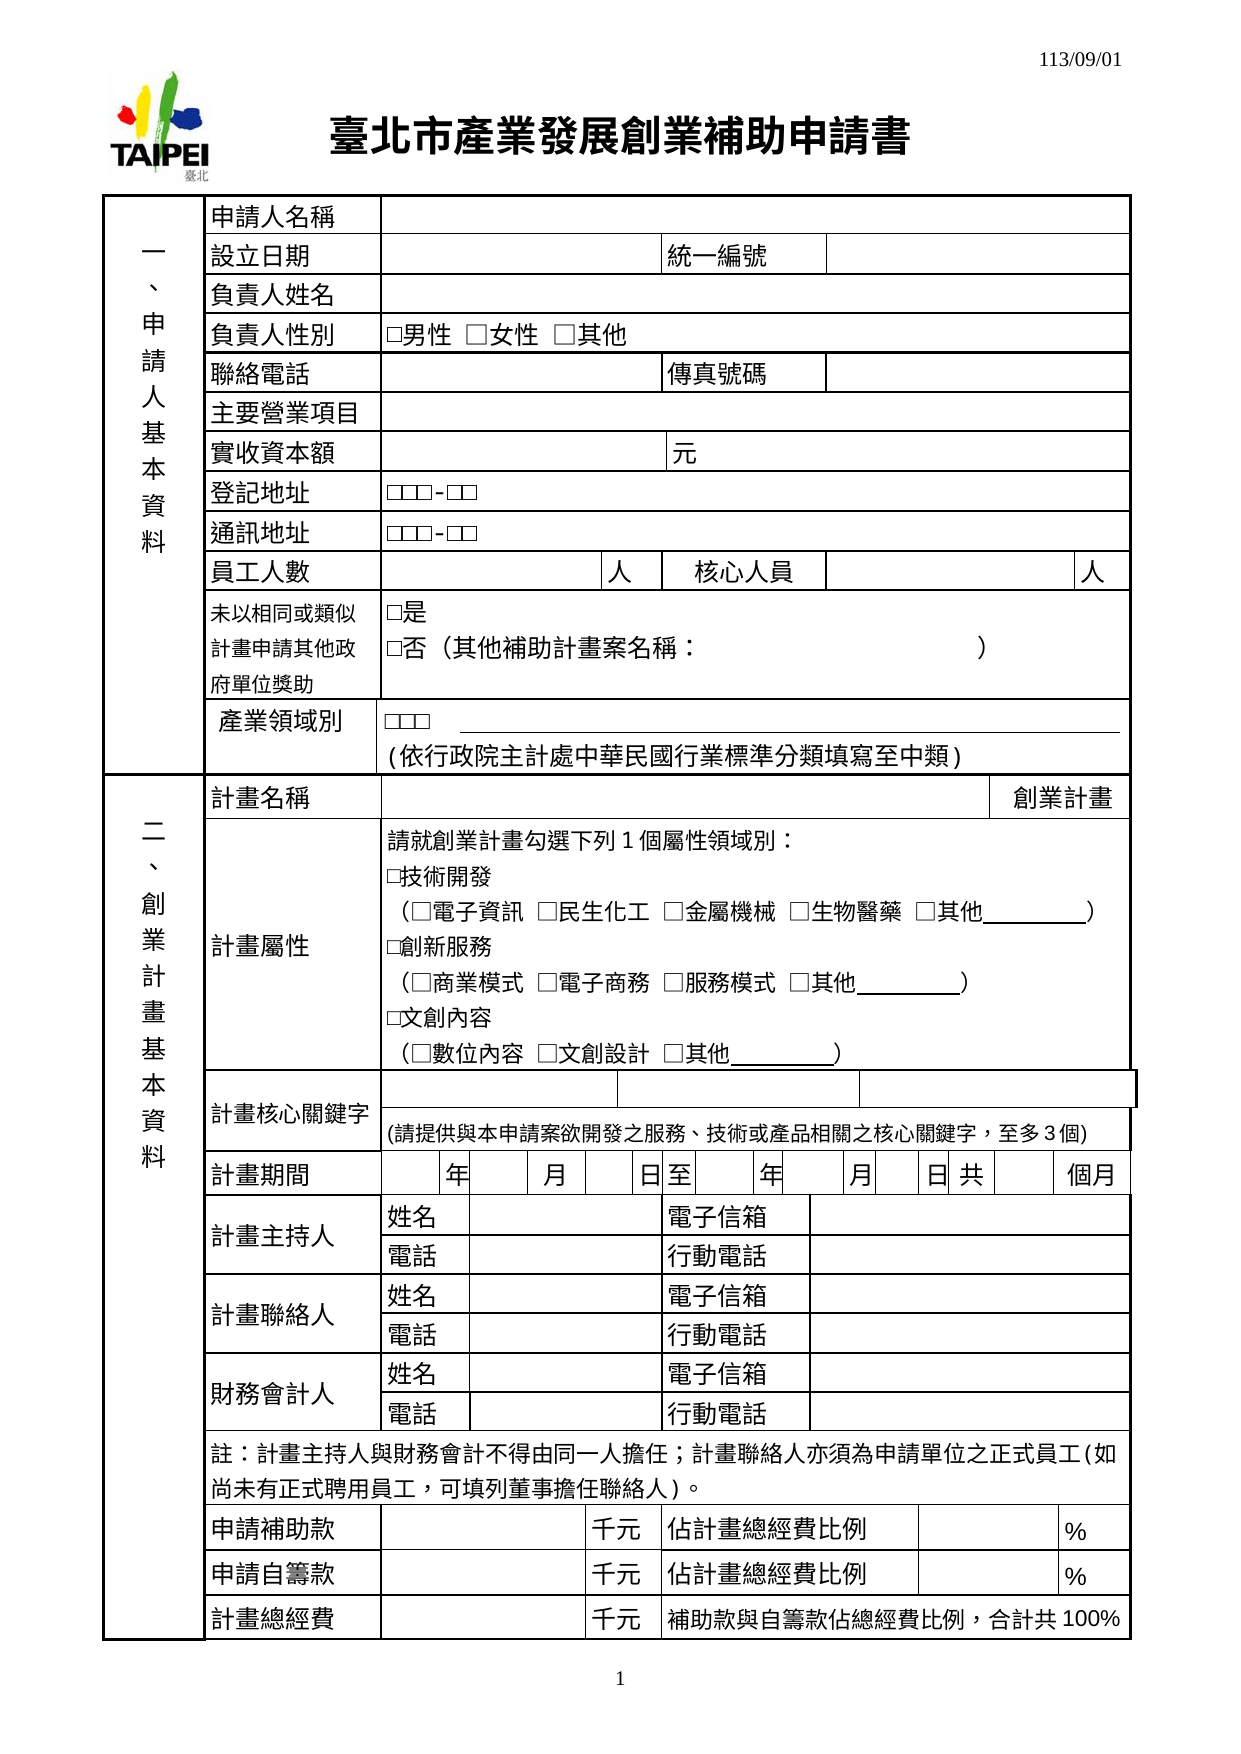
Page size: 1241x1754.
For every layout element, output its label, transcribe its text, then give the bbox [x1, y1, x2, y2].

table_cell 姓名 [382, 1354, 469, 1391]
table_cell [1132, 233, 1137, 273]
table_cell 年 [754, 1151, 782, 1194]
table_cell [1131, 1150, 1137, 1194]
table_cell 月 [844, 1151, 875, 1194]
table_cell [586, 1151, 632, 1194]
table_cell 姓名 [382, 1195, 469, 1233]
table_cell [1132, 818, 1137, 1069]
table_cell [811, 1314, 1129, 1352]
table_header [382, 197, 1129, 233]
table_cell □是 □否（其他補助計畫案名稱： ） [382, 591, 1129, 698]
table_header [1132, 194, 1137, 233]
table_cell 行動電話 [663, 1314, 809, 1352]
table_cell [1132, 470, 1137, 510]
table_cell [470, 1195, 661, 1233]
table_cell [783, 1151, 843, 1194]
table_cell 計畫核心關鍵字 [206, 1071, 380, 1150]
table_cell [860, 1071, 1135, 1107]
table_cell [827, 552, 1074, 589]
table_cell 通訊地址 [206, 512, 380, 549]
table_cell 行動電話 [663, 1236, 809, 1273]
table_cell [470, 1275, 661, 1312]
table_cell 負責人性別 [206, 314, 380, 351]
table_cell [995, 1151, 1053, 1194]
table_cell 主要營業項目 [206, 393, 380, 430]
table_cell [382, 552, 601, 589]
table_cell [811, 1393, 1129, 1430]
table_cell [1132, 1391, 1137, 1430]
table_cell [470, 1236, 661, 1273]
table_cell 計畫總經費 [206, 1596, 380, 1638]
table_cell [876, 1151, 918, 1194]
table_cell 未以相同或類似計畫申請其他政府單位獎助 [206, 591, 380, 698]
table_cell [1132, 391, 1137, 430]
table_cell [1132, 1273, 1137, 1312]
table_cell 計畫期間 [206, 1152, 381, 1194]
table_cell 聯絡電話 [206, 354, 380, 391]
table_cell 產業領域別 [206, 700, 376, 773]
table_cell 電子信箱 [663, 1195, 809, 1233]
table_cell 計畫名稱 [206, 776, 381, 818]
table_cell % [1059, 1505, 1129, 1549]
table_cell 計畫聯絡人 [206, 1275, 380, 1352]
table_cell [919, 1551, 1058, 1594]
table_cell 電子信箱 [663, 1275, 809, 1312]
table_cell 請就創業計畫勾選下列1個屬性領域別： □技術開發 （□電子資訊 □民生化工 □金屬機械 □生物醫藥 □其他 ） □創新服務 （□商業模式 □電子商務 □服務模式 □其他 ） □文創內容 （□數位內容 □文創設計 □其他 ） [382, 819, 1129, 1069]
table_cell [1132, 273, 1137, 312]
table_cell 千元 [586, 1596, 661, 1638]
table_cell 財務會計人 [206, 1354, 380, 1430]
table_cell [827, 354, 1129, 391]
table_cell % [1059, 1551, 1129, 1594]
table_cell 千元 [586, 1550, 661, 1594]
table_cell [382, 432, 666, 469]
table_cell [1132, 430, 1137, 469]
table_cell [1132, 1594, 1137, 1638]
table_cell [382, 234, 661, 273]
table_cell [618, 1071, 859, 1107]
table_cell [382, 1505, 585, 1549]
table_cell [811, 1236, 1129, 1273]
table_header 申請人名稱 [206, 197, 380, 233]
table_cell [470, 1151, 527, 1194]
text 臺北市產業發展創業補助申請書 [210, 103, 1122, 164]
table_cell 佔計畫總經費比例 [662, 1551, 918, 1594]
table_cell 傳真號碼 [663, 354, 825, 391]
table_cell 千元 [586, 1505, 661, 1549]
table_cell [382, 275, 1129, 312]
table_cell 計畫屬性 [206, 819, 380, 1069]
table_cell [382, 776, 989, 818]
table_cell [1132, 510, 1137, 549]
table_cell □□□-□□ [382, 512, 1129, 549]
table_cell 佔計畫總經費比例 [662, 1505, 918, 1549]
table_cell 日 [919, 1151, 948, 1194]
table_cell [1132, 1194, 1137, 1233]
table_cell [382, 1071, 617, 1107]
table_cell [1132, 1312, 1137, 1352]
table_cell [1132, 1108, 1137, 1150]
table_cell 個月 [1054, 1151, 1130, 1194]
table_cell 創業計畫 [1007, 776, 1129, 818]
table_cell [811, 1275, 1129, 1312]
table_cell 元 [667, 432, 1129, 469]
table_cell [382, 1596, 585, 1638]
table_cell [1132, 698, 1137, 773]
table_cell [1132, 1234, 1137, 1273]
table_cell 電話 [382, 1393, 469, 1430]
table_cell 電子信箱 [663, 1354, 809, 1391]
table_cell 至 [663, 1151, 695, 1194]
table_cell [382, 1151, 439, 1194]
table_cell 人 [602, 552, 661, 589]
table_cell 註：計畫主持人與財務會計不得由同一人擔任；計畫聯絡人亦須為申請單位之正式員工(如尚未有正式聘用員工，可填列董事擔任聯絡人)。 [206, 1431, 1129, 1504]
table_cell 設立日期 [206, 234, 380, 273]
table_cell 員工人數 [206, 552, 380, 589]
table_cell [811, 1195, 1129, 1233]
table_cell □□□-□□ [382, 472, 1129, 510]
table_cell 實收資本額 [206, 432, 380, 469]
table_cell 共 [949, 1151, 994, 1194]
table_cell 統一編號 [662, 234, 826, 273]
table_cell □男性 □女性 □其他 [382, 314, 1129, 351]
table_header 一 、 申 請 人 基 本 資 料 [105, 197, 203, 773]
table_cell [1132, 550, 1137, 589]
table_cell 月 [528, 1151, 585, 1194]
table_cell 電話 [382, 1236, 469, 1273]
table_cell (請提供與本申請案欲開發之服務、技術或產品相關之核心關鍵字，至多3個) [382, 1108, 1129, 1150]
table_cell 申請補助款 [206, 1505, 380, 1549]
table_cell 核心人員 [663, 552, 825, 589]
table_cell [470, 1354, 661, 1391]
table_cell [827, 234, 1129, 273]
table_cell [696, 1151, 753, 1194]
table_cell 日 [633, 1151, 662, 1194]
table_cell 電話 [382, 1314, 469, 1352]
table_cell [470, 1314, 661, 1352]
table_cell 負責人姓名 [206, 275, 380, 312]
table_cell 年 [440, 1151, 469, 1194]
table_cell 行動電話 [663, 1393, 809, 1430]
table_cell [1132, 1549, 1137, 1594]
table_cell 計畫主持人 [206, 1196, 380, 1273]
table_cell [1132, 773, 1137, 818]
table_cell 二 、 創 業 計 畫 基 本 資 料 [105, 776, 203, 1638]
table_cell 登記地址 [206, 472, 380, 510]
table_cell [1132, 351, 1137, 391]
table_cell [382, 354, 661, 391]
table_cell 申請自籌款 [206, 1551, 380, 1594]
table_cell [1132, 1504, 1137, 1549]
table_cell [1132, 1430, 1137, 1504]
table_cell [471, 1393, 661, 1430]
table_cell 補助款與自籌款佔總經費比例，合計共100% [662, 1596, 1129, 1638]
table_cell [382, 393, 1129, 430]
table_cell [811, 1354, 1129, 1391]
table_cell [382, 1550, 585, 1594]
table_cell [919, 1505, 1058, 1549]
table_cell 人 [1075, 552, 1129, 589]
table_cell □□□ (依行政院主計處中華民國行業標準分類填寫至中類) [377, 700, 1129, 773]
table_cell [1132, 589, 1137, 698]
table_cell [1132, 1352, 1137, 1391]
table_cell [990, 776, 1007, 818]
table_cell [1132, 312, 1137, 351]
table_cell 姓名 [382, 1275, 469, 1312]
